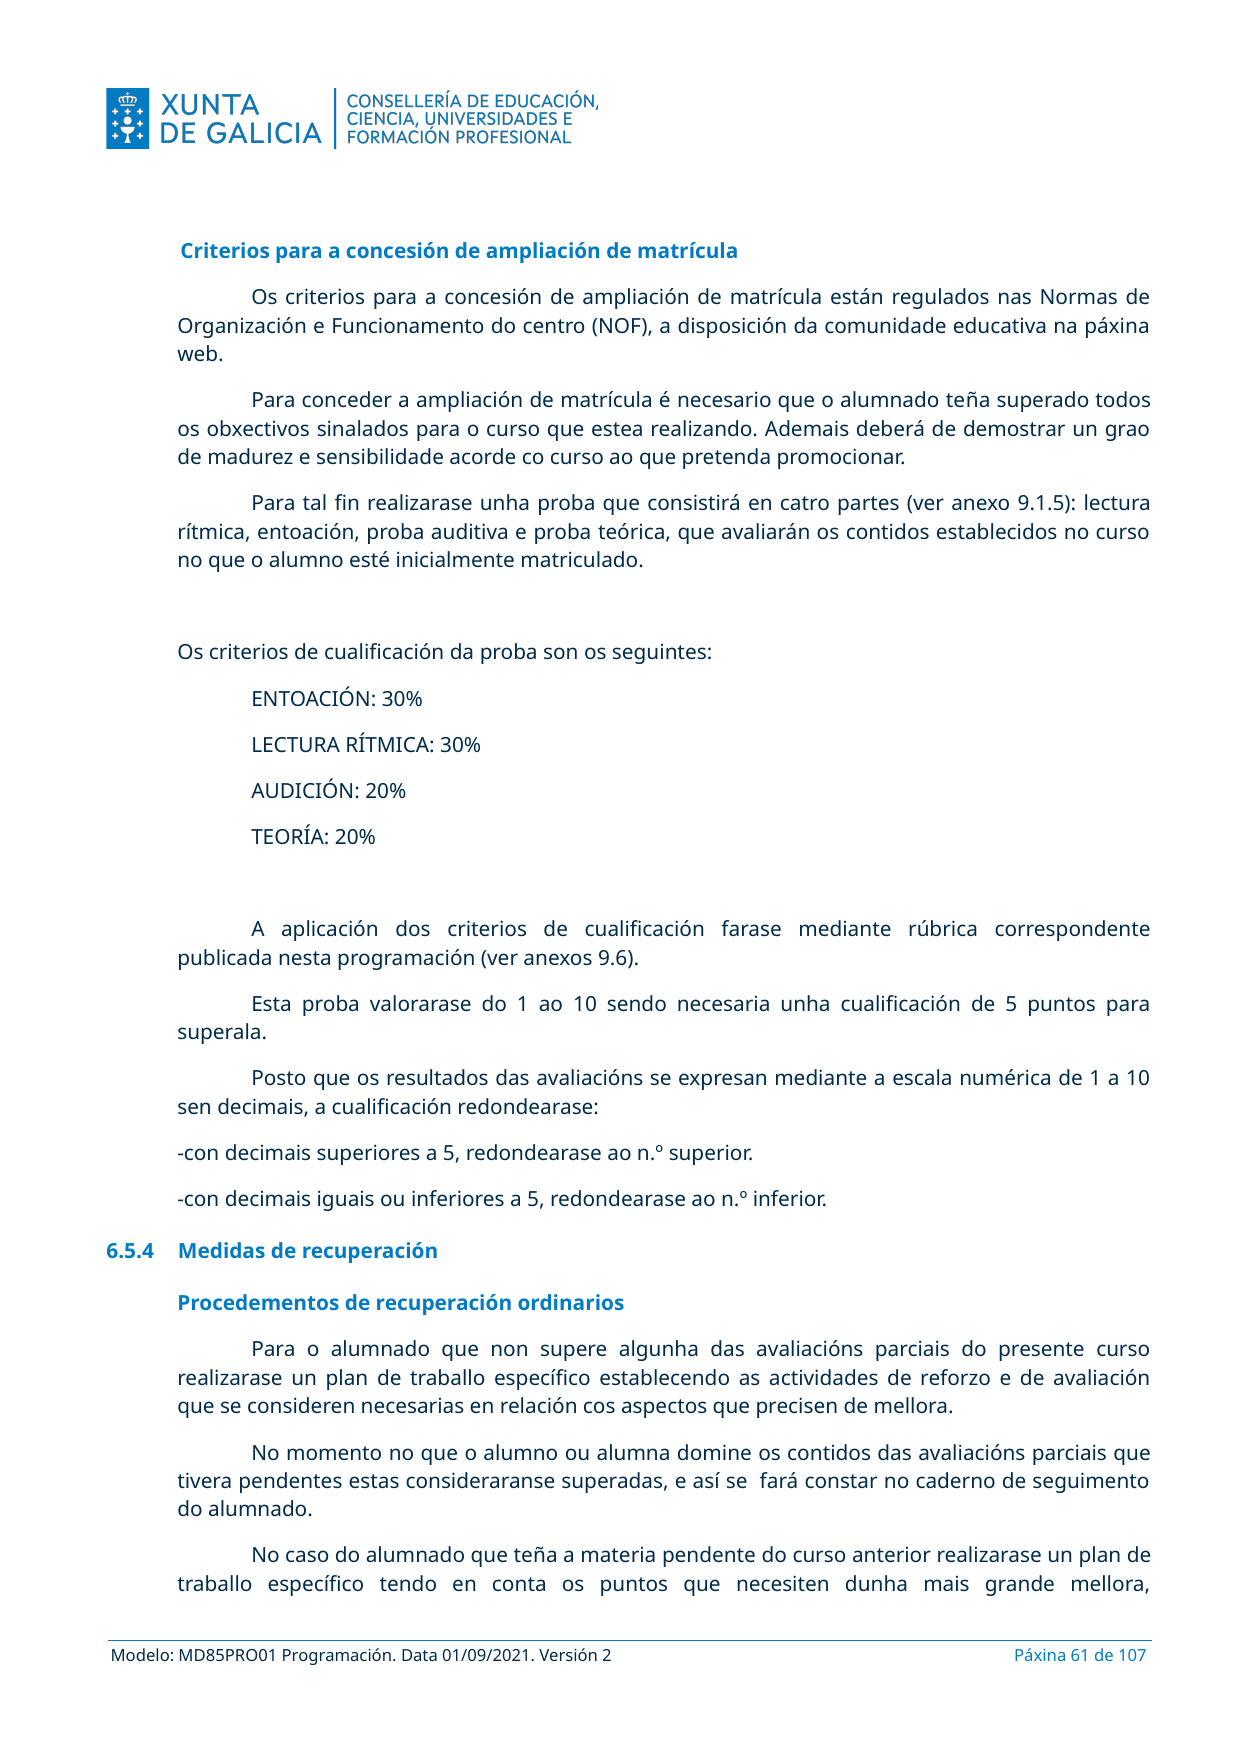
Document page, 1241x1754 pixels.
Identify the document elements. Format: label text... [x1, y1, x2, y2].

text Para conceder a ampliación de matrícula é necesario que o alumnado teña superado todos os obxectivos sinalados para o curso que estea realizando. Ademais deberá de demostrar un grao de madurez e sensibilidade acorde co curso ao que pretenda promocionar. [177, 385, 1152, 471]
text TEORÍA: 20% [177, 822, 1152, 851]
text Posto que os resultados das avaliacións se expresan mediante a escala numérica de 1 a 10 sen decimais, a cualificación redondearase: [177, 1063, 1152, 1120]
text -con decimais iguais ou inferiores a 5, redondearase ao n.º inferior. [177, 1184, 1152, 1213]
text Os criterios para a concesión de ampliación de matrícula están regulados nas Normas de Organización e Funcionamento do centro (NOF), a disposición da comunidade educativa na páxina web. [177, 282, 1152, 368]
picture [106, 88, 599, 149]
text No momento no que o alumno ou alumna domine os contidos das avaliacións parciais que tivera pendentes estas consideraranse superadas, e así se fará constar no caderno de seguimento do alumnado. [177, 1438, 1152, 1523]
text AUDICIÓN: 20% [177, 776, 1152, 804]
text Os criterios de cualificación da proba son os seguintes: [177, 637, 1152, 666]
text Esta proba valorarase do 1 ao 10 sendo necesaria unha cualificación de 5 puntos para superala. [177, 989, 1152, 1046]
text LECTURA RÍTMICA: 30% [177, 730, 1152, 758]
subtitle Procedementos de recuperación ordinarios [177, 1288, 1152, 1317]
text -con decimais superiores a 5, redondearase ao n.º superior. [177, 1138, 1152, 1167]
text Para o alumnado que non supere algunha das avaliacións parciais do presente curso realizarase un plan de traballo específico establecendo as actividades de reforzo e de avaliación que se consideren necesarias en relación cos aspectos que precisen de mellora. [177, 1334, 1152, 1420]
text Criterios para a concesión de ampliación de matrícula [106, 236, 1152, 264]
text Para tal fin realizarase unha proba que consistirá en catro partes (ver anexo 9.1.5): lectura rítmica, entoación, proba auditiva e proba teórica, que avaliarán os contidos establecidos no curso no que o alumno esté inicialmente matriculado. [177, 488, 1152, 574]
text A aplicación dos criterios de cualificación farase mediante rúbrica correspondente publicada nesta programación (ver anexos 9.6). [177, 914, 1152, 971]
text No caso do alumnado que teña a materia pendente do curso anterior realizarase un plan de traballo específico tendo en conta os puntos que necesiten dunha mais grande mellora, [177, 1541, 1152, 1597]
subtitle Medidas de recuperación [106, 1236, 1152, 1265]
text ENTOACIÓN: 30% [177, 684, 1152, 712]
